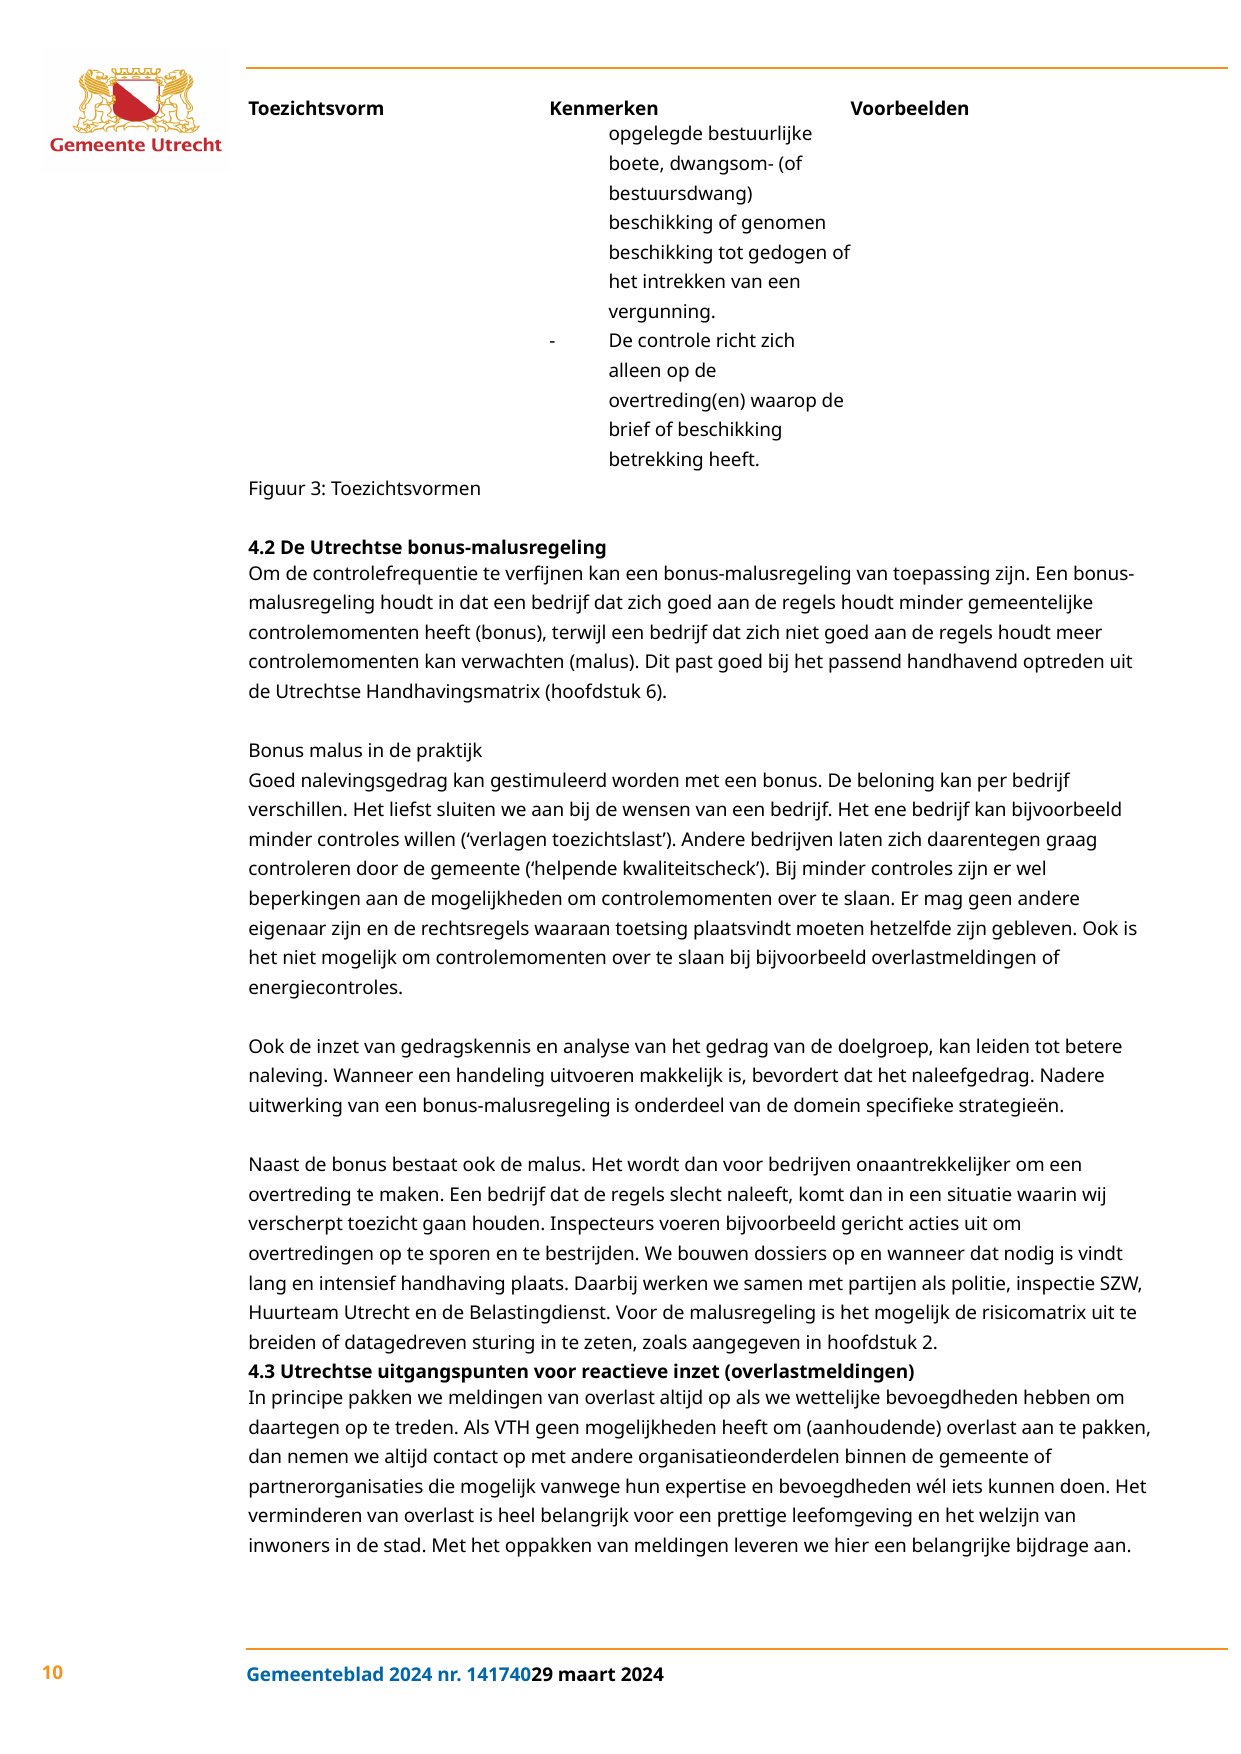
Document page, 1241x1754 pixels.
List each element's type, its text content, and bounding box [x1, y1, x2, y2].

text Ook de inzet van gedragskennis en analyse van het gedrag van de doelgroep, kan leiden tot betere naleving. Wanneer een handeling uitvoeren makkelijk is, bevordert dat het naleefgedrag. Nadere uitwerking van een bonus-malusregeling is onderdeel van de domein specifieke strategieën. [248, 1033, 1152, 1118]
text Figuur 3: Toezichtsvormen [248, 475, 1152, 501]
text 4.3 Utrechtse uitgangspunten voor reactieve inzet (overlastmeldingen) [248, 1358, 1152, 1384]
text Naast de bonus bestaat ook de malus. Het wordt dan voor bedrijven onaantrekkelijker om een overtreding te maken. Een bedrijf dat de regels slecht naleeft, komt dan in een situatie waarin wij verscherpt toezicht gaan houden. Inspecteurs voeren bijvoorbeeld gericht acties uit om overtredingen op te sporen en te bestrijden. We bouwen dossiers op en wanneer dat nodig is vindt lang en intensief handhaving plaats. Daarbij werken we samen met partijen als politie, inspectie SZW, Huurteam Utrecht en de Belastingdienst. Voor de malusregeling is het mogelijk de risicomatrix uit te breiden of datagedreven sturing in te zeten, zoals aangegeven in hoofdstuk 2. [248, 1151, 1152, 1355]
text In principe pakken we meldingen van overlast altijd op als we wettelijke bevoegdheden hebben om daartegen op te treden. Als VTH geen mogelijkheden heeft om (aanhoudende) overlast aan te pakken, dan nemen we altijd contact op met andere organisatieonderdelen binnen de gemeente of partnerorganisaties die mogelijk vanwege hun expertise en bevoegdheden wél iets kunnen doen. Het verminderen van overlast is heel belangrijk voor een prettige leefomgeving en het welzijn van inwoners in de stad. Met het oppakken van meldingen leveren we hier een belangrijke bijdrage aan. [248, 1384, 1152, 1558]
picture [41, 47, 231, 172]
text Goed nalevingsgedrag kan gestimuleerd worden met een bonus. De beloning kan per bedrijf verschillen. Het liefst sluiten we aan bij de wensen van een bedrijf. Het ene bedrijf kan bijvoorbeeld minder controles willen (‘verlagen toezichtslast’). Andere bedrijven laten zich daarentegen graag controleren door de gemeente (‘helpende kwaliteitscheck’). Bij minder controles zijn er wel beperkingen aan de mogelijkheden om controlemomenten over te slaan. Er mag geen andere eigenaar zijn en de rechtsregels waaraan toetsing plaatsvindt moeten hetzelfde zijn gebleven. Ook is het niet mogelijk om controlemomenten over te slaan bij bijvoorbeeld overlastmeldingen of energiecontroles. [248, 767, 1152, 1000]
text Bonus malus in de praktijk [248, 737, 1152, 763]
table_header Kenmerken [549, 95, 850, 121]
table_header Voorbeelden [850, 95, 1152, 121]
table_cell [248, 121, 549, 472]
table_cell opgelegde bestuurlijke boete, dwangsom- (of bestuursdwang) beschikking of genomen beschikking tot gedogen of het intrekken van een vergunning. De controle richt zich alleen op de overtreding(en) waarop de brief of beschikking betrekking heeft. [549, 121, 850, 472]
text Om de controlefrequentie te verfijnen kan een bonus-malusregeling van toepassing zijn. Een bonus-malusregeling houdt in dat een bedrijf dat zich goed aan de regels houdt minder gemeentelijke controlemomenten heeft (bonus), terwijl een bedrijf dat zich niet goed aan de regels houdt meer controlemomenten kan verwachten (malus). Dit past goed bij het passend handhavend optreden uit de Utrechtse Handhavingsmatrix (hoofdstuk 6). [248, 560, 1152, 704]
table_header Toezichtsvorm [248, 95, 549, 121]
table_cell [850, 121, 1152, 472]
text 4.2 De Utrechtse bonus-malusregeling [248, 534, 1152, 560]
